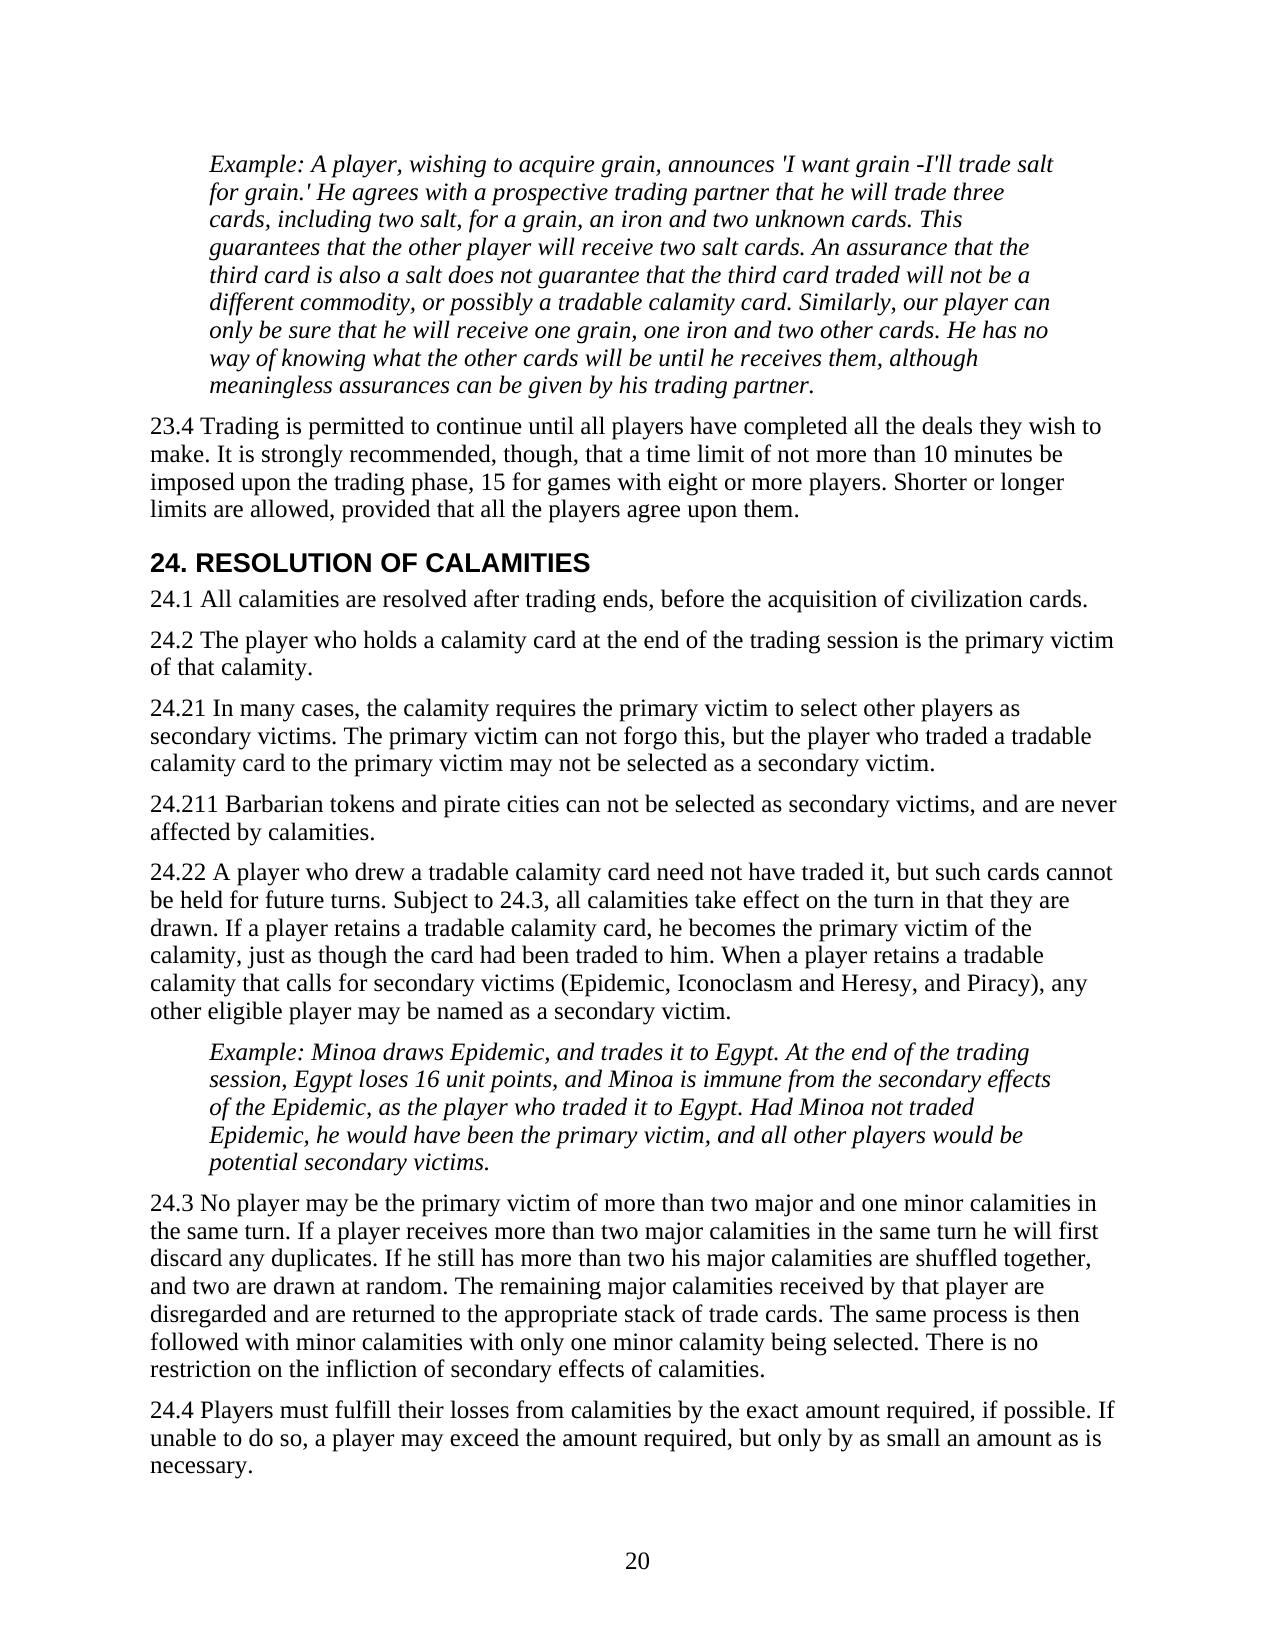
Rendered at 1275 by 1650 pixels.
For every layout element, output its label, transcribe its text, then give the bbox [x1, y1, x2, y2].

text 24.211 Barbarian tokens and pirate cities can not be selected as secondary victims, and are never affected by calamities. [150, 790, 1125, 846]
text Example: A player, wishing to acquire grain, announces 'I want grain -I'll trade salt for grain.' He agrees with a prospective trading partner that he will trade three cards, including two salt, for a grain, an iron and two unknown cards. This guarantees that the other player will receive two salt cards. An assurance that the third card is also a salt does not guarantee that the third card traded will not be a different commodity, or possibly a tradable calamity card. Similarly, our player can only be sure that he will receive one grain, one iron and two other cards. He has no way of knowing what the other cards will be until he receives them, although meaningless assurances can be given by his trading partner. [209, 150, 1066, 399]
text 24.21 In many cases, the calamity requires the primary victim to select other players as secondary victims. The primary victim can not forgo this, but the player who traded a tradable calamity card to the primary victim may not be selected as a secondary victim. [150, 694, 1125, 777]
text 24.2 The player who holds a calamity card at the end of the trading session is the primary victim of that calamity. [150, 626, 1125, 681]
text 24.4 Players must fulfill their losses from calamities by the exact amount required, if possible. If unable to do so, a player may exceed the amount required, but only by as small an amount as is necessary. [150, 1396, 1125, 1479]
subtitle 24. Resolution of Calamities [150, 548, 1125, 579]
text 23.4 Trading is permitted to continue until all players have completed all the deals they wish to make. It is strongly recommended, though, that a time limit of not more than 10 minutes be imposed upon the trading phase, 15 for games with eight or more players. Shorter or longer limits are allowed, provided that all the players agree upon them. [150, 412, 1125, 523]
text 24.1 All calamities are resolved after trading ends, before the acquisition of civilization cards. [150, 585, 1125, 613]
text 24.22 A player who drew a tradable calamity card need not have traded it, but such cards cannot be held for future turns. Subject to 24.3, all calamities take effect on the turn in that they are drawn. If a player retains a tradable calamity card, he becomes the primary victim of the calamity, just as though the card had been traded to him. When a player retains a tradable calamity that calls for secondary victims (Epidemic, Iconoclasm and Heresy, and Piracy), any other eligible player may be named as a secondary victim. [150, 858, 1125, 1025]
text 24.3 No player may be the primary victim of more than two major and one minor calamities in the same turn. If a player receives more than two major calamities in the same turn he will first discard any duplicates. If he still has more than two his major calamities are shuffled together, and two are drawn at random. The remaining major calamities received by that player are disregarded and are returned to the appropriate stack of trade cards. The same process is then followed with minor calamities with only one minor calamity being selected. There is no restriction on the infliction of secondary effects of calamities. [150, 1189, 1125, 1383]
text Example: Minoa draws Epidemic, and trades it to Egypt. At the end of the trading session, Egypt loses 16 unit points, and Minoa is immune from the secondary effects of the Epidemic, as the player who traded it to Egypt. Had Minoa not traded Epidemic, he would have been the primary victim, and all other players would be potential secondary victims. [209, 1038, 1066, 1176]
